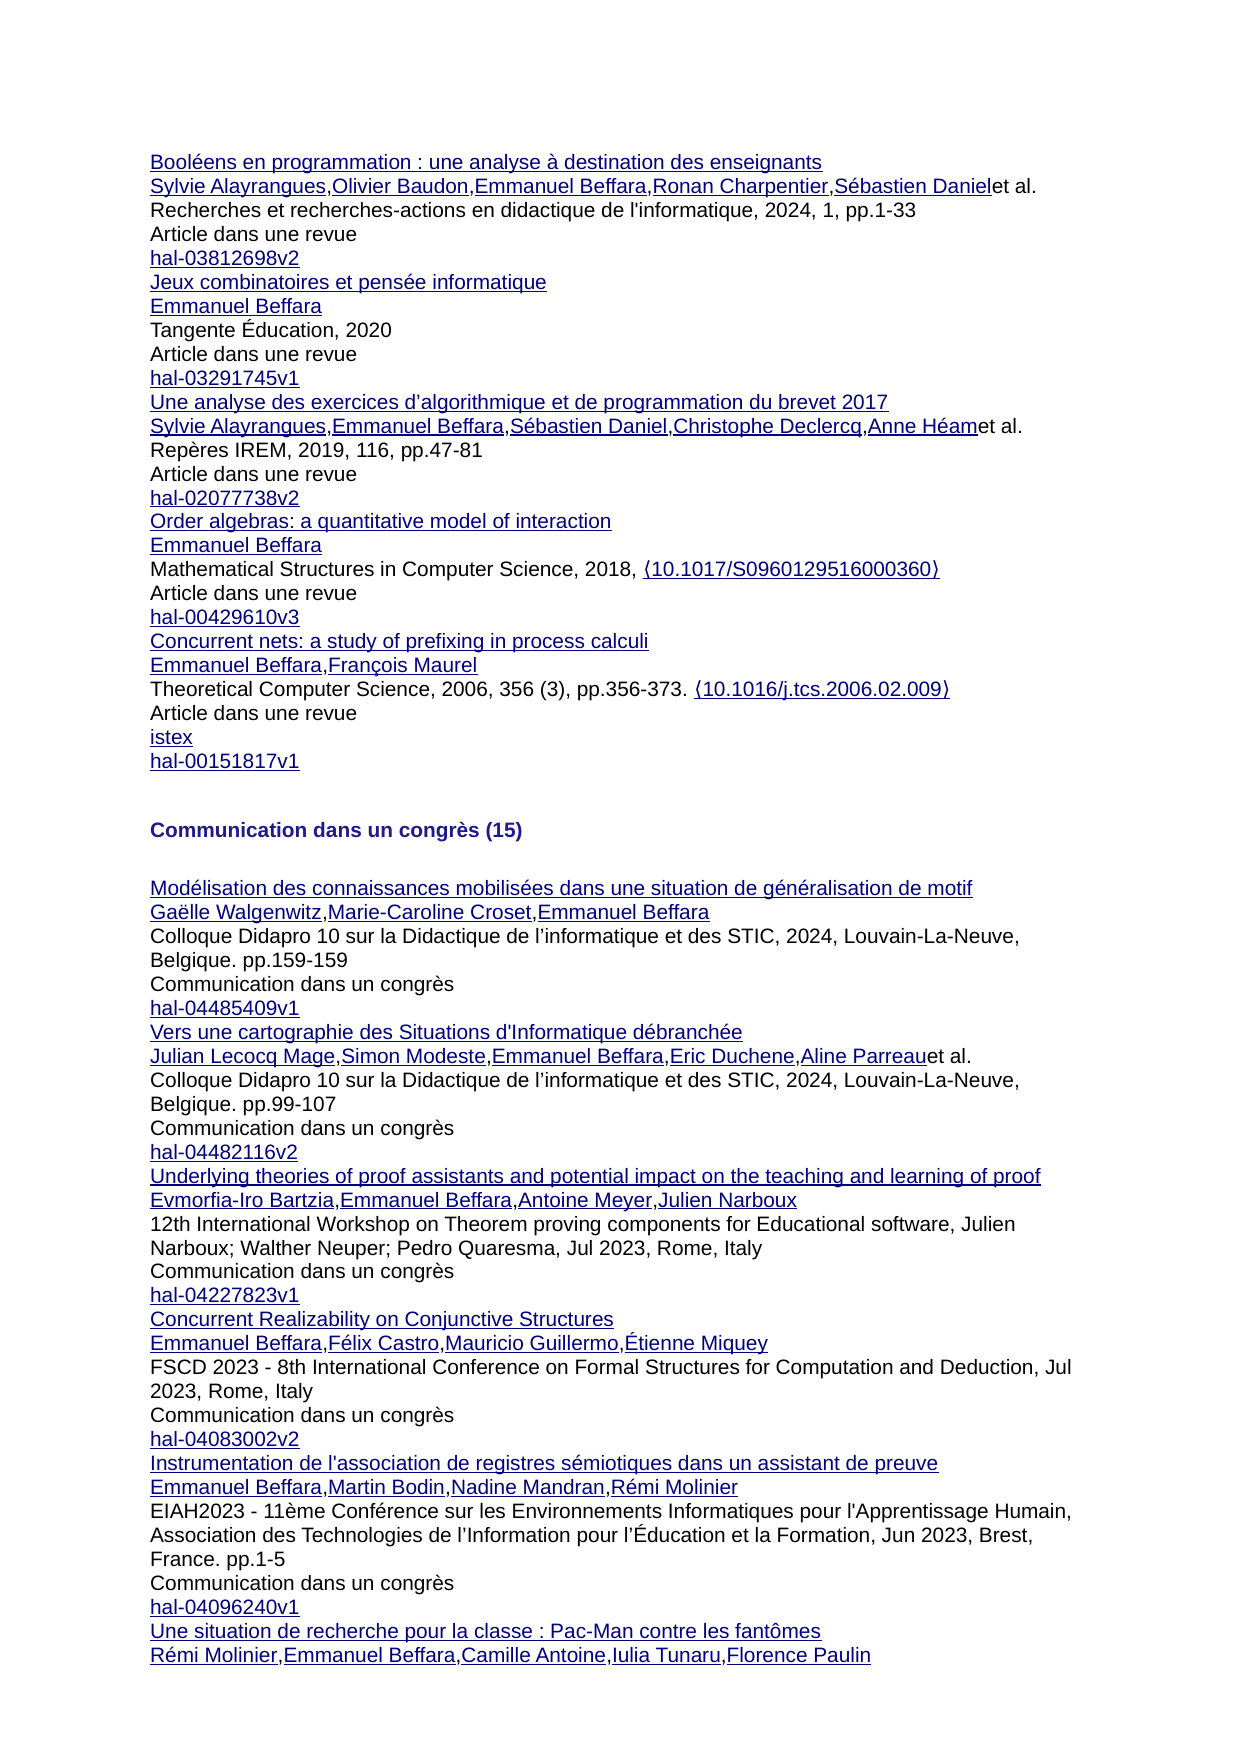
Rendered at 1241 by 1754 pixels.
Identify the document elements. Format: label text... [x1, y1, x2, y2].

table_cell Booléens en programmation : une analyse à destination des enseignants Sylvie Alayrangues,Olivier Baudon,Emmanuel Beffara,Ronan Charpentier,Sébastien Danielet al. Recherches et recherches-actions en didactique de l'informatique, 2024, 1, pp.1-33 Article dans une revue hal-03812698v2 [150, 150, 1090, 270]
table_cell Underlying theories of proof assistants and potential impact on the teaching and learning of proof Evmorfia-Iro Bartzia,Emmanuel Beffara,Antoine Meyer,Julien Narboux 12th International Workshop on Theorem proving components for Educational software, Julien Narboux; Walther Neuper; Pedro Quaresma, Jul 2023, Rome, Italy Communication dans un congrès hal-04227823v1 [150, 1164, 1090, 1307]
table_cell Jeux combinatoires et pensée informatique Emmanuel Beffara Tangente Éducation, 2020 Article dans une revue hal-03291745v1 [150, 270, 1090, 389]
table_cell Instrumentation de l'association de registres sémiotiques dans un assistant de preuve Emmanuel Beffara,Martin Bodin,Nadine Mandran,Rémi Molinier EIAH2023 - 11ème Conférence sur les Environnements Informatiques pour l'Apprentissage Humain, Association des Technologies de l’Information pour l’Éducation et la Formation, Jun 2023, Brest, France. pp.1-5 Communication dans un congrès hal-04096240v1 [150, 1451, 1090, 1619]
subtitle Communication dans un congrès (15) [150, 818, 1090, 842]
table_cell Une situation de recherche pour la classe : Pac-Man contre les fantômes Rémi Molinier,Emmanuel Beffara,Camille Antoine,Iulia Tunaru,Florence Paulin [150, 1619, 1090, 1667]
table_cell Concurrent nets: a study of prefixing in process calculi Emmanuel Beffara,François Maurel Theoretical Computer Science, 2006, 356 (3), pp.356-373. ⟨10.1016/j.tcs.2006.02.009⟩ Article dans une revue istex hal-00151817v1 [150, 629, 1090, 773]
table_cell Order algebras: a quantitative model of interaction Emmanuel Beffara Mathematical Structures in Computer Science, 2018, ⟨10.1017/S0960129516000360⟩ Article dans une revue hal-00429610v3 [150, 509, 1090, 629]
table_cell Concurrent Realizability on Conjunctive Structures Emmanuel Beffara,Félix Castro,Mauricio Guillermo,Étienne Miquey FSCD 2023 - 8th International Conference on Formal Structures for Computation and Deduction, Jul 2023, Rome, Italy Communication dans un congrès hal-04083002v2 [150, 1307, 1090, 1451]
table_header Modélisation des connaissances mobilisées dans une situation de généralisation de motif Gaëlle Walgenwitz,Marie-Caroline Croset,Emmanuel Beffara Colloque Didapro 10 sur la Didactique de l’informatique et des STIC, 2024, Louvain-La-Neuve, Belgique. pp.159-159 Communication dans un congrès hal-04485409v1 [150, 876, 1090, 1020]
table_cell Vers une cartographie des Situations d'Informatique débranchée Julian Lecocq Mage,Simon Modeste,Emmanuel Beffara,Eric Duchene,Aline Parreauet al. Colloque Didapro 10 sur la Didactique de l’informatique et des STIC, 2024, Louvain-La-Neuve, Belgique. pp.99-107 Communication dans un congrès hal-04482116v2 [150, 1020, 1090, 1163]
table_cell Une analyse des exercices d’algorithmique et de programmation du brevet 2017 Sylvie Alayrangues,Emmanuel Beffara,Sébastien Daniel,Christophe Declercq,Anne Héamet al. Repères IREM, 2019, 116, pp.47-81 Article dans une revue hal-02077738v2 [150, 390, 1090, 509]
